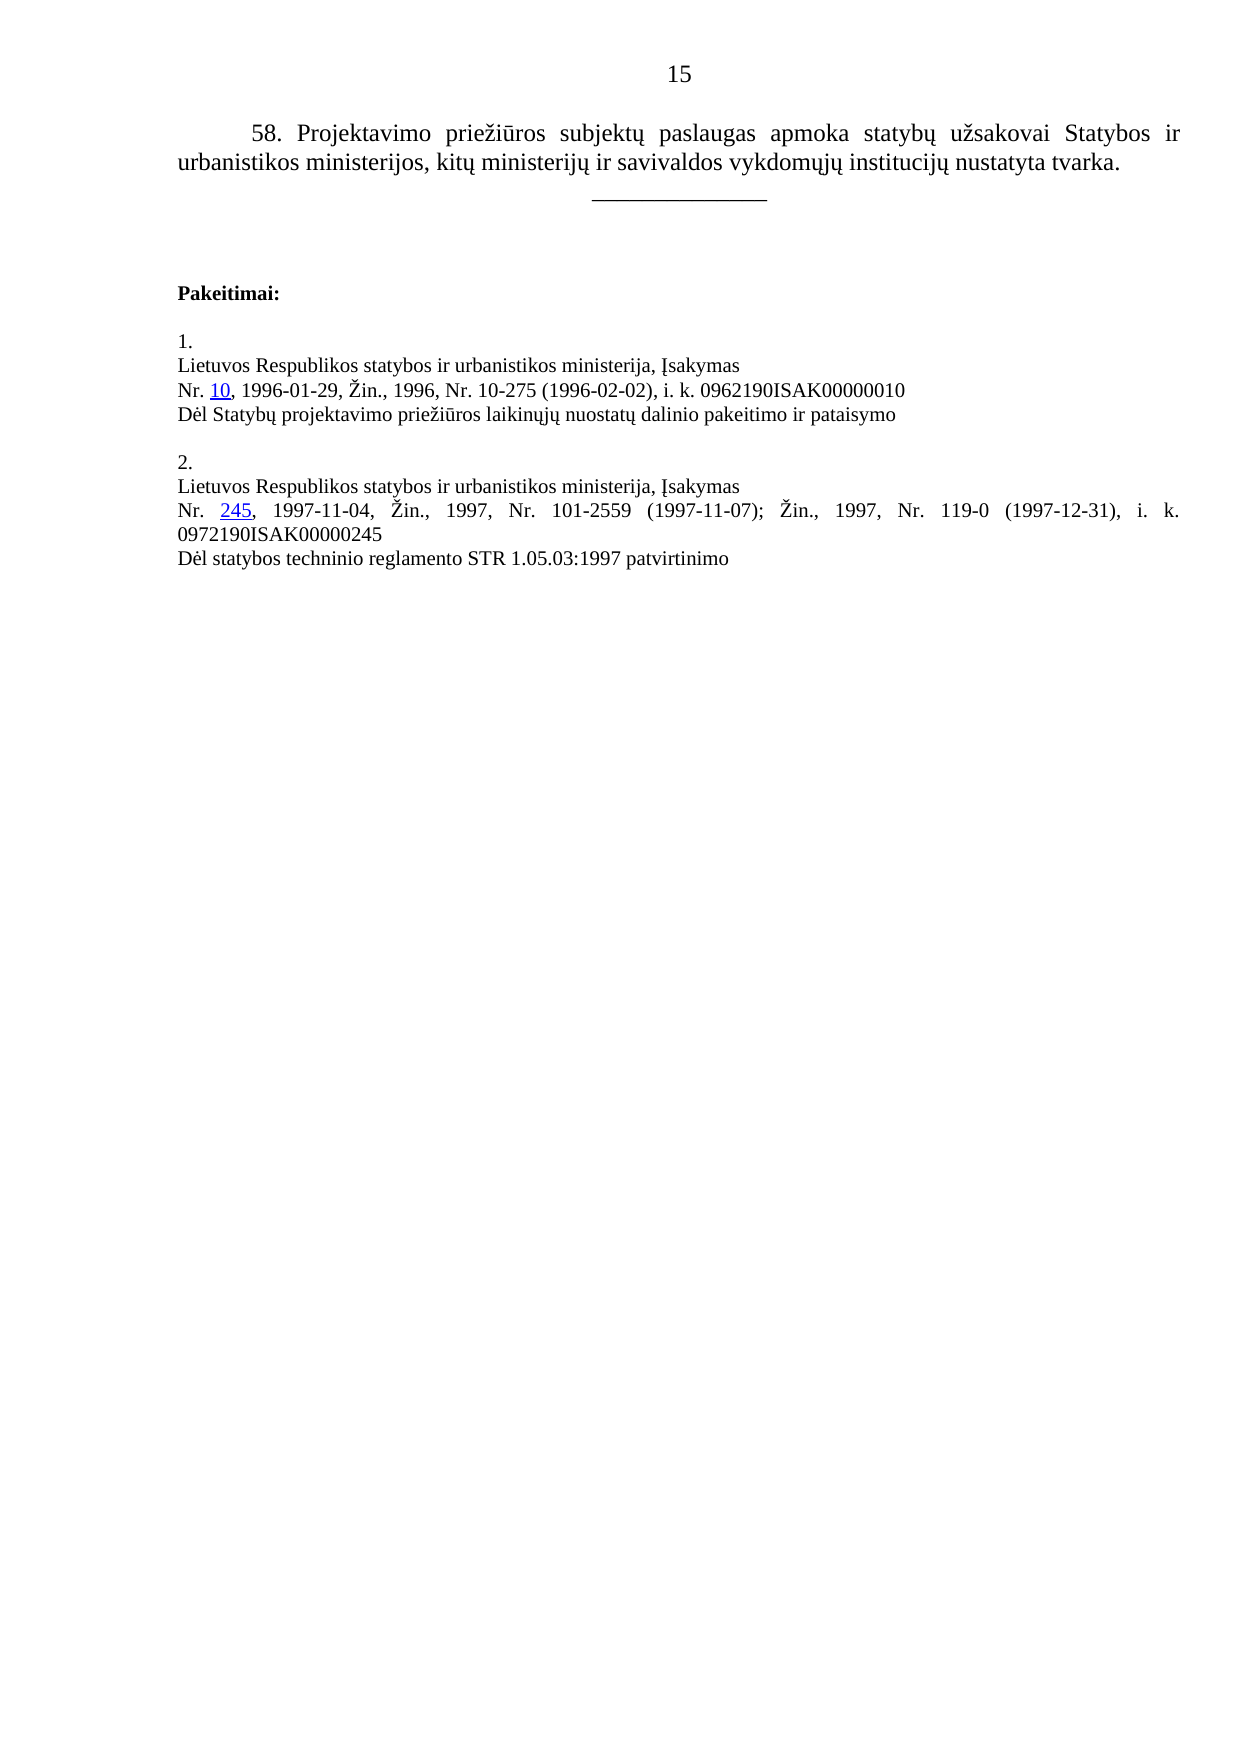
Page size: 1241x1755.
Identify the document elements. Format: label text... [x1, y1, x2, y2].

text Nr. 10, 1996-01-29, Žin., 1996, Nr. 10-275 (1996-02-02), i. k. 0962190ISAK00000010 [177, 377, 1181, 402]
text Dėl statybos techninio reglamento STR 1.05.03:1997 patvirtinimo [177, 546, 1181, 570]
text Pakeitimai: [177, 281, 1181, 305]
text Nr. 245, 1997-11-04, Žin., 1997, Nr. 101-2559 (1997-11-07); Žin., 1997, Nr. 119-0 (1997-12-31), i. k. 0972190ISAK00000245 [177, 498, 1181, 546]
text Lietuvos Respublikos statybos ir urbanistikos ministerija, Įsakymas [177, 474, 1181, 498]
text 58. Projektavimo priežiūros subjektų paslaugas apmoka statybų užsakovai Statybos ir urbanistikos ministerijos, kitų ministerijų ir savivaldos vykdomųjų institucijų nustatyta tvarka. [177, 118, 1181, 176]
text 2. [177, 450, 1181, 474]
text Dėl Statybų projektavimo priežiūros laikinųjų nuostatų dalinio pakeitimo ir pataisymo [177, 402, 1181, 426]
text 1. [177, 329, 1181, 353]
text ______________ [177, 176, 1181, 204]
text Lietuvos Respublikos statybos ir urbanistikos ministerija, Įsakymas [177, 353, 1181, 377]
